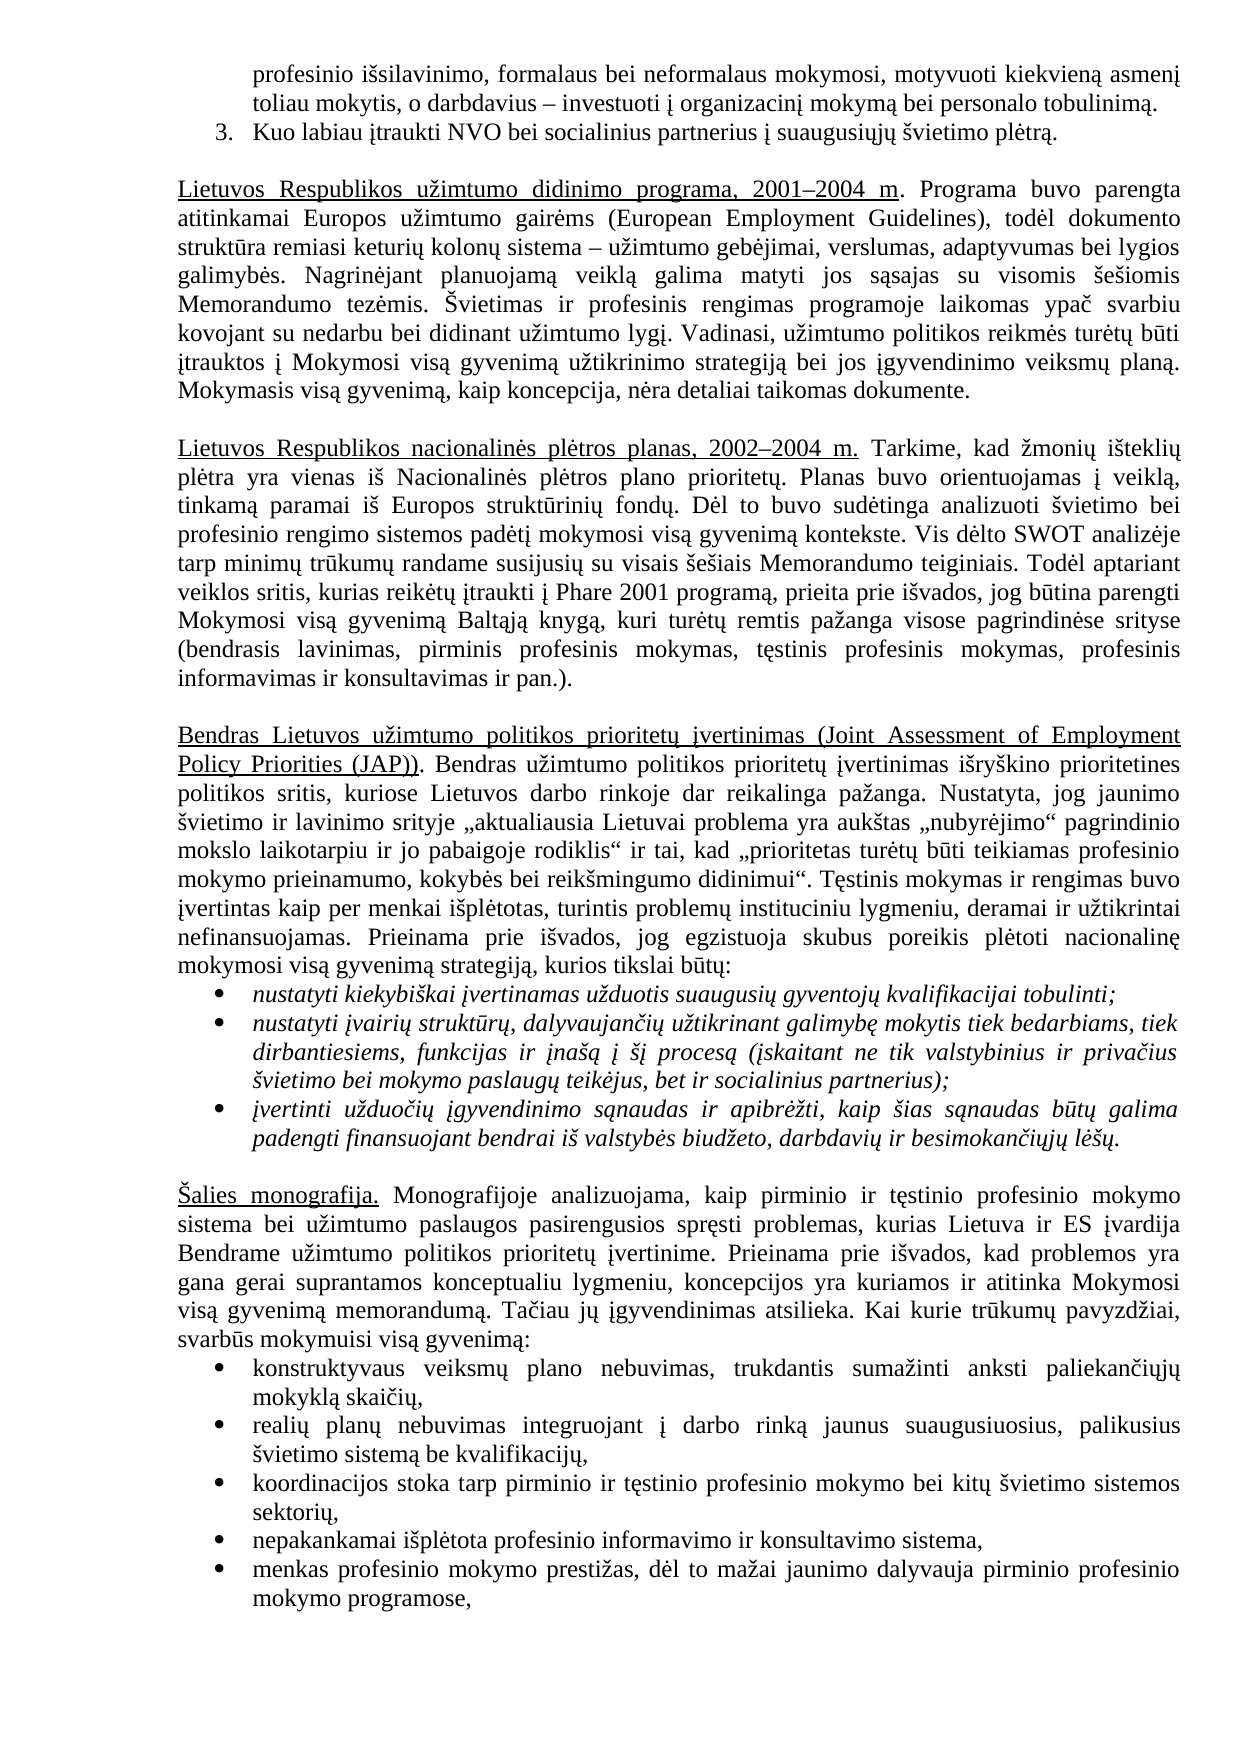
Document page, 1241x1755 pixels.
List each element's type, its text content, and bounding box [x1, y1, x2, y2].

text  nustatyti kiekybiškai įvertinamas užduotis suaugusių gyventojų kvalifikacijai tobulinti; [215, 979, 1181, 1008]
text profesinio išsilavinimo, formalaus bei neformalaus mokymosi, motyvuoti kiekvieną asmenį toliau mokytis, o darbdavius – investuoti į organizacinį mokymą bei personalo tobulinimą. [215, 59, 1181, 117]
text  nustatyti įvairių struktūrų, dalyvaujančių užtikrinant galimybę mokytis tiek bedarbiams, tiek dirbantiesiems, funkcijas ir įnašą į šį procesą (įskaitant ne tik valstybinius ir privačius švietimo bei mokymo paslaugų teikėjus, bet ir socialinius partnerius); [215, 1008, 1181, 1094]
text Lietuvos Respublikos nacionalinės plėtros planas, 2002–2004 m. Tarkime, kad žmonių išteklių plėtra yra vienas iš Nacionalinės plėtros plano prioritetų. Planas buvo orientuojamas į veiklą, tinkamą paramai iš Europos struktūrinių fondų. Dėl to buvo sudėtinga analizuoti švietimo bei profesinio rengimo sistemos padėtį mokymosi visą gyvenimą kontekste. Vis dėlto SWOT analizėje tarp minimų trūkumų randame susijusių su visais šešiais Memorandumo teiginiais. Todėl aptariant veiklos sritis, kurias reikėtų įtraukti į Phare 2001 programą, prieita prie išvados, jog būtina parengti Mokymosi visą gyvenimą Baltąją knygą, kuri turėtų remtis pažanga visose pagrindinėse srityse (bendrasis lavinimas, pirminis profesinis mokymas, tęstinis profesinis mokymas, profesinis informavimas ir konsultavimas ir pan.). [177, 433, 1181, 692]
text  konstruktyvaus veiksmų plano nebuvimas, trukdantis sumažinti anksti paliekančiųjų mokyklą skaičių, [215, 1353, 1181, 1410]
text Bendras Lietuvos užimtumo politikos prioritetų įvertinimas (Joint Assessment of Employment [177, 720, 1181, 745]
text  koordinacijos stoka tarp pirminio ir tęstinio profesinio mokymo bei kitų švietimo sistemos sektorių, [215, 1468, 1181, 1525]
text  menkas profesinio mokymo prestižas, dėl to mažai jaunimo dalyvauja pirminio profesinio mokymo programose, [215, 1554, 1181, 1612]
text Lietuvos Respublikos užimtumo didinimo programa, 2001–2004 m. Programa buvo parengta atitinkamai Europos užimtumo gairėms (European Employment Guidelines), todėl dokumento struktūra remiasi keturių kolonų sistema – užimtumo gebėjimai, verslumas, adaptyvumas bei lygios galimybės. Nagrinėjant planuojamą veiklą galima matyti jos sąsajas su visomis šešiomis Memorandumo tezėmis. Švietimas ir profesinis rengimas programoje laikomas ypač svarbiu kovojant su nedarbu bei didinant užimtumo lygį. Vadinasi, užimtumo politikos reikmės turėtų būti įtrauktos į Mokymosi visą gyvenimą užtikrinimo strategiją bei jos įgyvendinimo veiksmų planą. Mokymasis visą gyvenimą, kaip koncepcija, nėra detaliai taikomas dokumente. [177, 174, 1181, 404]
text  realių planų nebuvimas integruojant į darbo rinką jaunus suaugusiuosius, palikusius švietimo sistemą be kvalifikacijų, [215, 1410, 1181, 1468]
text  įvertinti užduočių įgyvendinimo sąnaudas ir apibrėžti, kaip šias sąnaudas būtų galima padengti finansuojant bendrai iš valstybės biudžeto, darbdavių ir besimokančiųjų lėšų. [215, 1094, 1181, 1152]
text Policy Priorities (JAP)). Bendras užimtumo politikos prioritetų įvertinimas išryškino prioritetines politikos sritis, kuriose Lietuvos darbo rinkoje dar reikalinga pažanga. Nustatyta, jog jaunimo švietimo ir lavinimo srityje „aktualiausia Lietuvai problema yra aukštas „nubyrėjimo“ pagrindinio mokslo laikotarpiu ir jo pabaigoje rodiklis“ ir tai, kad „prioritetas turėtų būti teikiamas profesinio mokymo prieinamumo, kokybės bei reikšmingumo didinimui“. Tęstinis mokymas ir rengimas buvo įvertintas kaip per menkai išplėtotas, turintis problemų instituciniu lygmeniu, deramai ir užtikrintai nefinansuojamas. Prieinama prie išvados, jog egzistuoja skubus poreikis plėtoti nacionalinę mokymosi visą gyvenimą strategiją, kurios tikslai būtų: [177, 746, 1181, 979]
text 3. Kuo labiau įtraukti NVO bei socialinius partnerius į suaugusiųjų švietimo plėtrą. [215, 117, 1181, 145]
text  nepakankamai išplėtota profesinio informavimo ir konsultavimo sistema, [215, 1525, 1181, 1554]
text Šalies monografija. Monografijoje analizuojama, kaip pirminio ir tęstinio profesinio mokymo sistema bei užimtumo paslaugos pasirengusios spręsti problemas, kurias Lietuva ir ES įvardija Bendrame užimtumo politikos prioritetų įvertinime. Prieinama prie išvados, kad problemos yra gana gerai suprantamos konceptualiu lygmeniu, koncepcijos yra kuriamos ir atitinka Mokymosi visą gyvenimą memorandumą. Tačiau jų įgyvendinimas atsilieka. Kai kurie trūkumų pavyzdžiai, svarbūs mokymuisi visą gyvenimą: [177, 1180, 1181, 1353]
